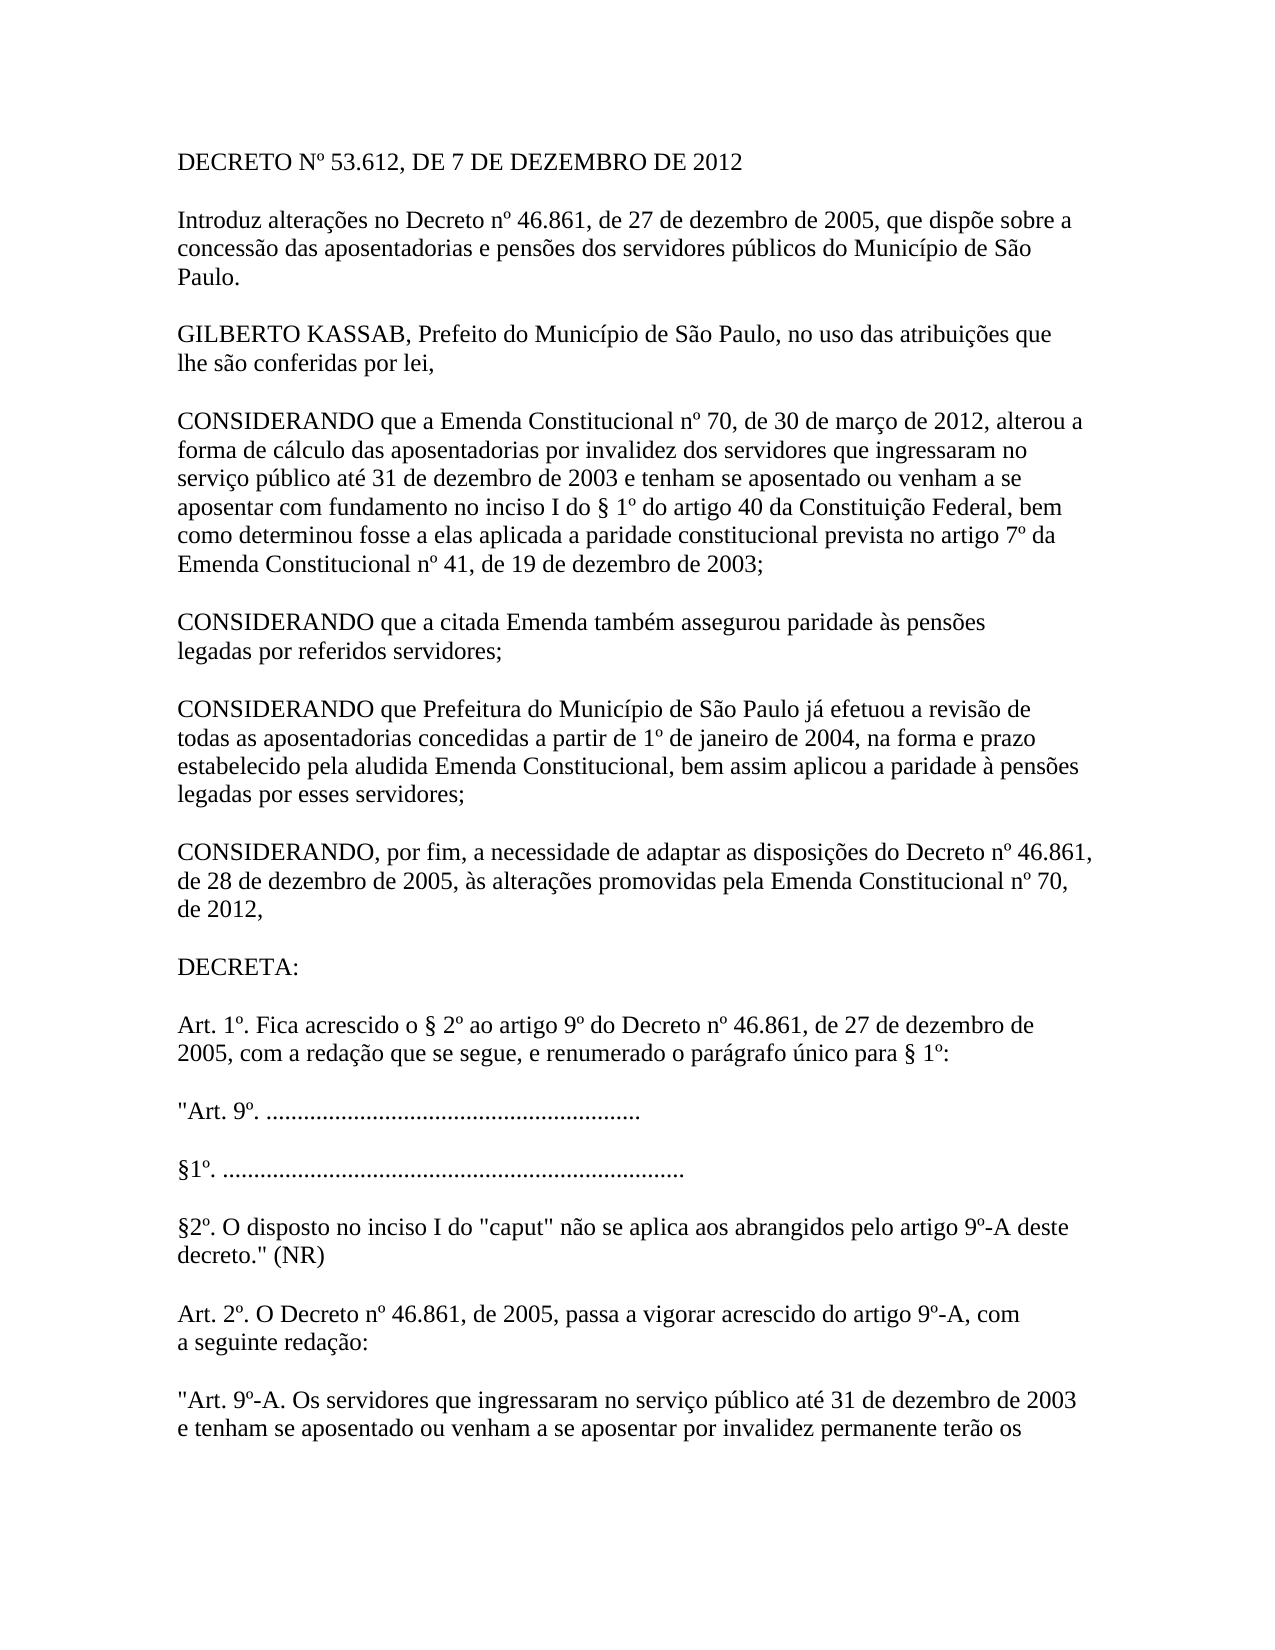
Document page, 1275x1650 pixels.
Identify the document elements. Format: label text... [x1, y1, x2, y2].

list 1º. .......................................................................... [177, 1154, 1125, 1183]
text "Art. 9º-A. Os servidores que ingressaram no serviço público até 31 de dezembro de 2003 e tenham se aposentado ou venham a se aposentar por invalidez permanente terão os [177, 1386, 1094, 1442]
text Art. 1º. Fica acrescido o § 2º ao artigo 9º do Decreto nº 46.861, de 27 de dezembro de 2005, com a redação que se segue, e renumerado o parágrafo único para § 1º: [177, 1011, 1096, 1067]
list 2º. O disposto no inciso I do "caput" não se aplica aos abrangidos pelo artigo 9º-A deste decreto." (NR) [177, 1213, 1075, 1269]
text DECRETO Nº 53.612, DE 7 DE DEZEMBRO DE 2012 [177, 147, 1125, 175]
text Introduz alterações no Decreto nº 46.861, de 27 de dezembro de 2005, que dispõe sobre a concessão das aposentadorias e pensões dos servidores públicos do Município de São Paulo. [177, 206, 1073, 290]
text GILBERTO KASSAB, Prefeito do Município de São Paulo, no uso das atribuições que lhe são conferidas por lei, [177, 321, 1087, 376]
text CONSIDERANDO, por fim, a necessidade de adaptar as disposições do Decreto nº 46.861, de 28 de dezembro de 2005, às alterações promovidas pela Emenda Constitucional nº 70, de 2012, [177, 838, 1094, 923]
text CONSIDERANDO que Prefeitura do Município de São Paulo já efetuou a revisão de todas as aposentadorias concedidas a partir de 1º de janeiro de 2004, na forma e prazo estabelecido pela aludida Emenda Constitucional, bem assim aplicou a paridade à pensões legadas por esses servidores; [177, 695, 1089, 808]
text "Art. 9º. ............................................................ [177, 1096, 1125, 1125]
text DECRETA: [177, 952, 1125, 981]
text CONSIDERANDO que a citada Emenda também assegurou paridade às pensões legadas por referidos servidores; [177, 608, 1067, 665]
text CONSIDERANDO que a Emenda Constitucional nº 70, de 30 de março de 2012, alterou a forma de cálculo das aposentadorias por invalidez dos servidores que ingressaram no serviço público até 31 de dezembro de 2003 e tenham se aposentado ou venham a se aposentar com fundamento no inciso I do § 1º do artigo 40 da Constituição Federal, bem como determinou fosse a elas aplicada a paridade constitucional prevista no artigo 7º da Emenda Constitucional nº 41, de 19 de dezembro de 2003; [177, 407, 1083, 578]
text Art. 2º. O Decreto nº 46.861, de 2005, passa a vigorar acrescido do artigo 9º-A, com a seguinte redação: [177, 1299, 1037, 1356]
